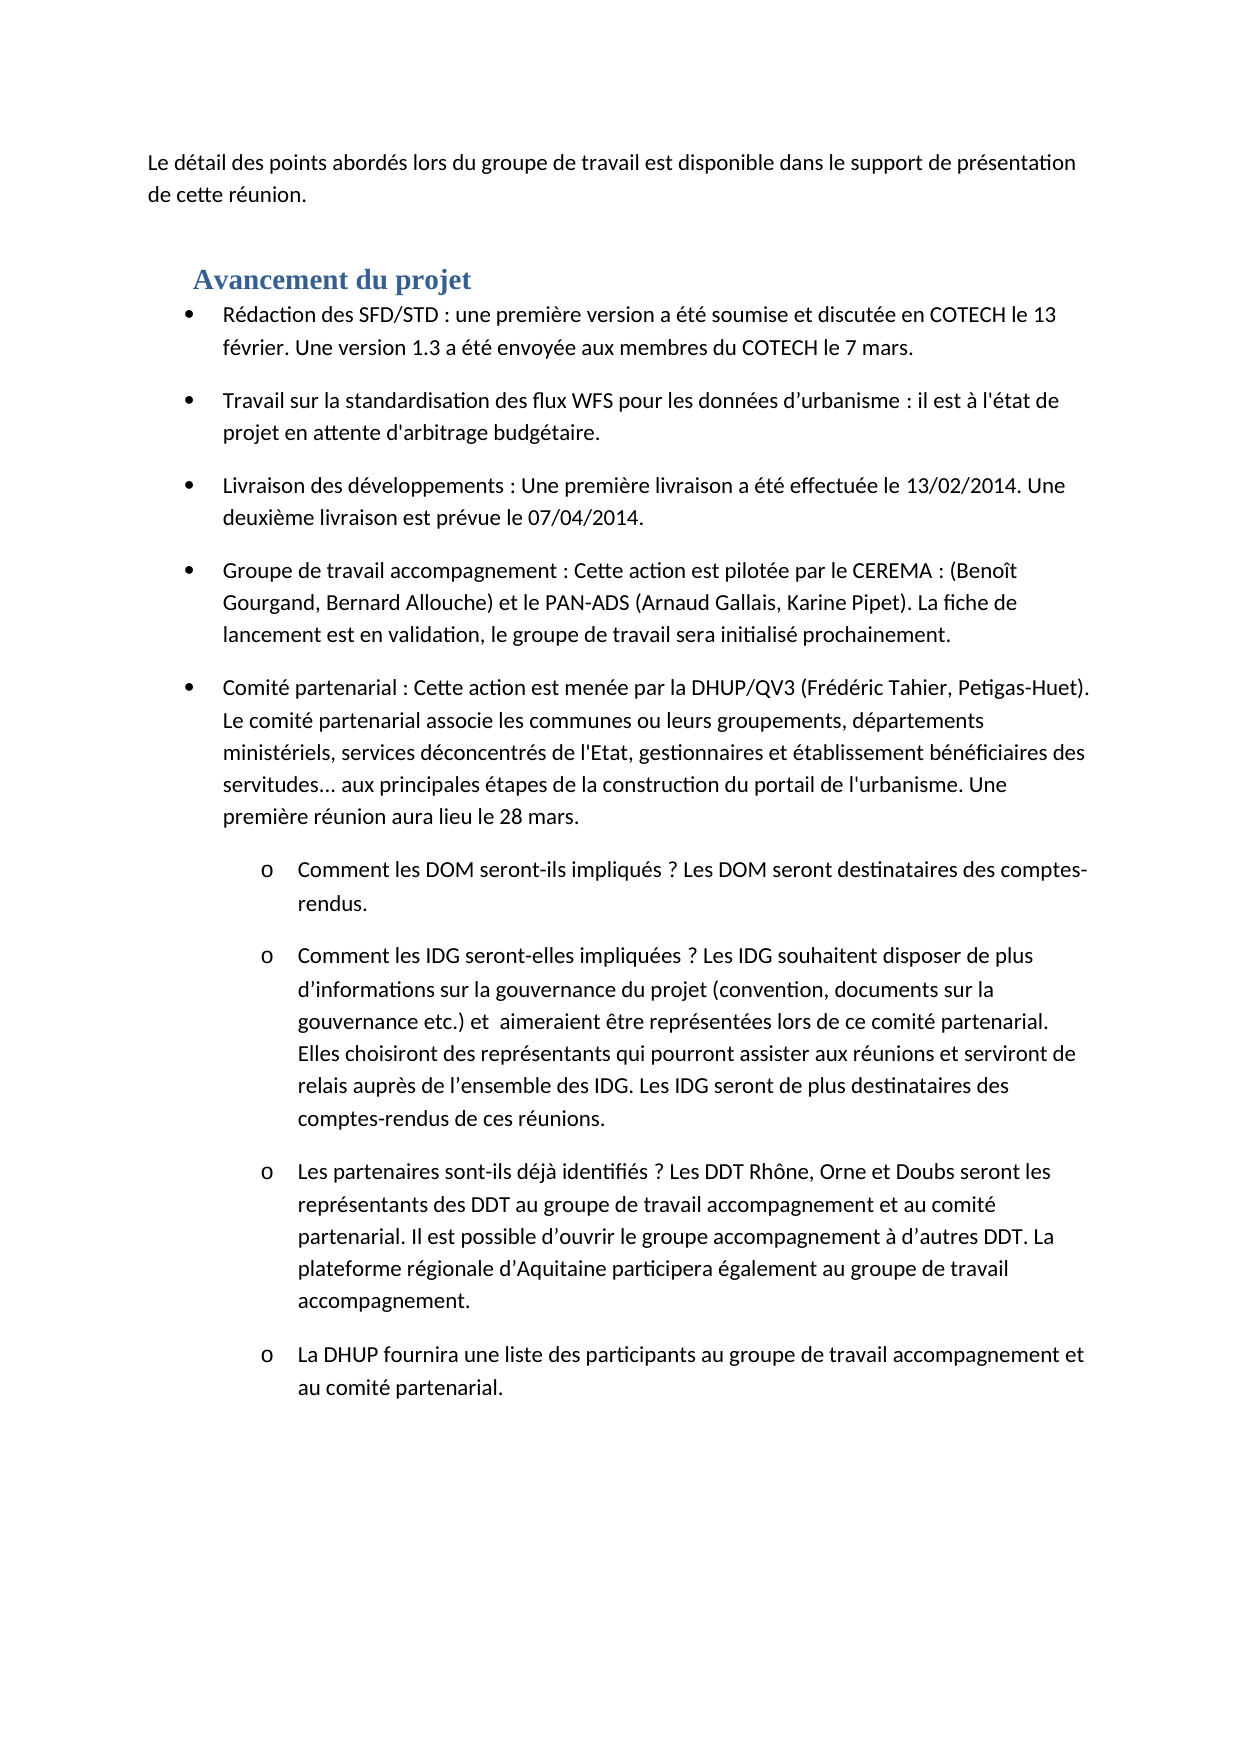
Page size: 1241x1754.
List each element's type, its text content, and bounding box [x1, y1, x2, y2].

subtitle Avancement du projet [148, 262, 1093, 296]
list Travail sur la standardisation des flux WFS pour les données d’urbanisme : il est à l'état de projet en attente d'arbitrage budgétaire. [185, 386, 1093, 446]
list Rédaction des SFD/STD : une première version a été soumise et discutée en COTECH le 13 février. Une version 1.3 a été envoyée aux membres du COTECH le 7 mars. [185, 301, 1093, 361]
list La DHUP fournira une liste des participants au groupe de travail accompagnement et au comité partenarial. [260, 1340, 1093, 1401]
list Livraison des développements : Une première livraison a été effectuée le 13/02/2014. Une deuxième livraison est prévue le 07/04/2014. [185, 471, 1093, 531]
list Comment les IDG seront-elles impliquées ? Les IDG souhaitent disposer de plus d’informations sur la gouvernance du projet (convention, documents sur la gouvernance etc.) et aimeraient être représentées lors de ce comité partenarial. Elles choisiront des représentants qui pourront assister aux réunions et serviront de relais auprès de l’ensemble des IDG. Les IDG seront de plus destinataires des comptes-rendus de ces réunions. [260, 942, 1093, 1132]
list Groupe de travail accompagnement : Cette action est pilotée par le CEREMA : (Benoît Gourgand, Bernard Allouche) et le PAN-ADS (Arnaud Gallais, Karine Pipet). La fiche de lancement est en validation, le groupe de travail sera initialisé prochainement. [185, 556, 1093, 648]
list Comment les DOM seront-ils impliqués ? Les DOM seront destinataires des comptes-rendus. [260, 855, 1093, 917]
list Comité partenarial : Cette action est menée par la DHUP/QV3 (Frédéric Tahier, Petigas-Huet). Le comité partenarial associe les communes ou leurs groupements, départements ministériels, services déconcentrés de l'Etat, gestionnaires et établissement bénéficiaires des servitudes... aux principales étapes de la construction du portail de l'urbanisme. Une première réunion aura lieu le 28 mars. [185, 673, 1093, 830]
text Le détail des points abordés lors du groupe de travail est disponible dans le support de présentation de cette réunion. [148, 148, 1093, 208]
list Les partenaires sont-ils déjà identifiés ? Les DDT Rhône, Orne et Doubs seront les représentants des DDT au groupe de travail accompagnement et au comité partenarial. Il est possible d’ouvrir le groupe accompagnement à d’autres DDT. La plateforme régionale d’Aquitaine participera également au groupe de travail accompagnement. [260, 1157, 1093, 1315]
